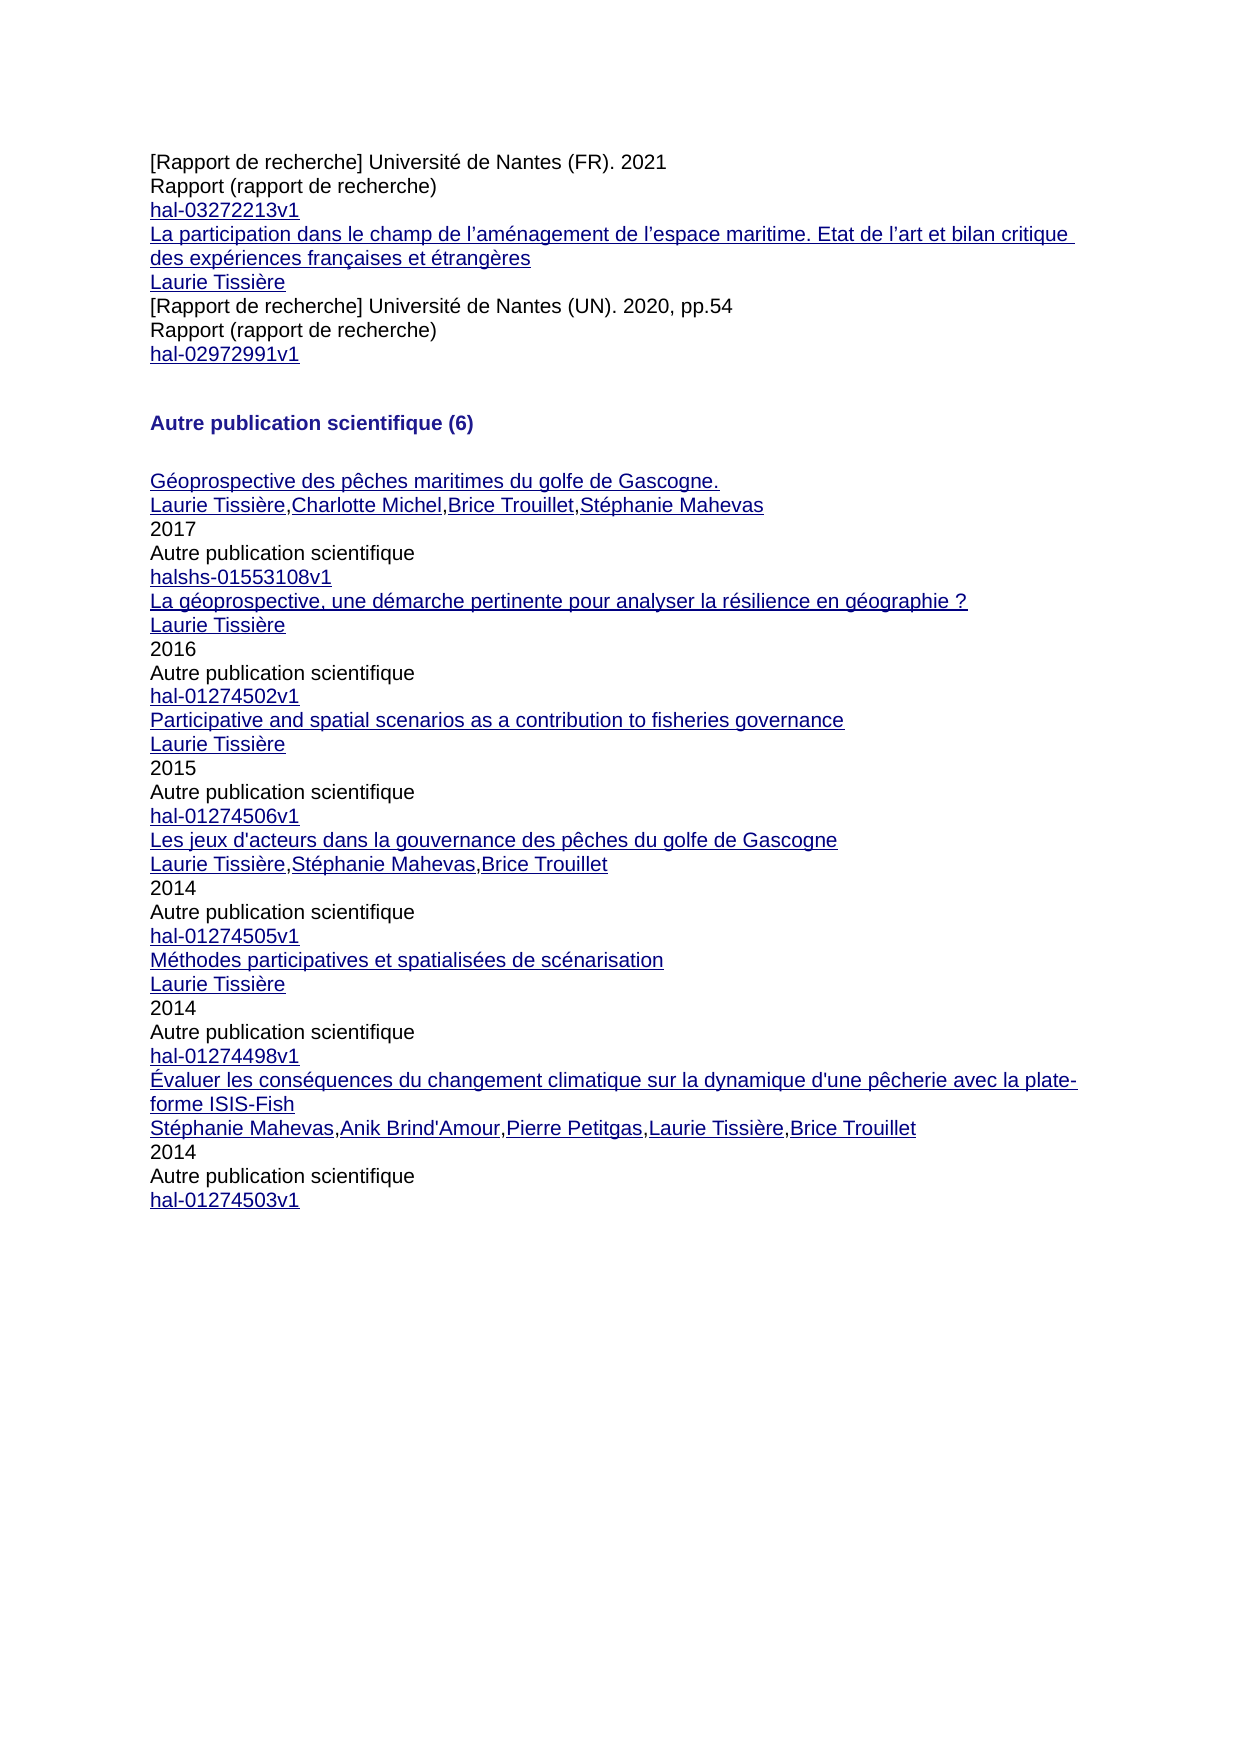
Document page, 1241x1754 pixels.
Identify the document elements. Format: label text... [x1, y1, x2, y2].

table_cell Participative and spatial scenarios as a contribution to fisheries governance Laurie Tissière 2015 Autre publication scientifique hal-01274506v1 [150, 708, 1090, 828]
table_cell [Rapport de recherche] Université de Nantes (FR). 2021 Rapport (rapport de recherche) hal-03272213v1 [150, 150, 1090, 222]
subtitle Autre publication scientifique (6) [150, 410, 1090, 434]
table_cell La participation dans le champ de l’aménagement de l’espace maritime. Etat de l’art et bilan critique des expériences françaises et étrangères Laurie Tissière [Rapport de recherche] Université de Nantes (UN). 2020, pp.54 Rapport (rapport de recherche) hal-02972991v1 [150, 222, 1090, 366]
table_header Géoprospective des pêches maritimes du golfe de Gascogne. Laurie Tissière,Charlotte Michel,Brice Trouillet,Stéphanie Mahevas 2017 Autre publication scientifique halshs-01553108v1 [150, 469, 1090, 588]
table_cell Les jeux d'acteurs dans la gouvernance des pêches du golfe de Gascogne Laurie Tissière,Stéphanie Mahevas,Brice Trouillet 2014 Autre publication scientifique hal-01274505v1 [150, 828, 1090, 948]
table_cell Évaluer les conséquences du changement climatique sur la dynamique d'une pêcherie avec la plate-forme ISIS-Fish Stéphanie Mahevas,Anik Brind'Amour,Pierre Petitgas,Laurie Tissière,Brice Trouillet 2014 Autre publication scientifique hal-01274503v1 [150, 1068, 1090, 1211]
table_cell Méthodes participatives et spatialisées de scénarisation Laurie Tissière 2014 Autre publication scientifique hal-01274498v1 [150, 948, 1090, 1068]
table_cell La géoprospective, une démarche pertinente pour analyser la résilience en géographie ? Laurie Tissière 2016 Autre publication scientifique hal-01274502v1 [150, 589, 1090, 708]
